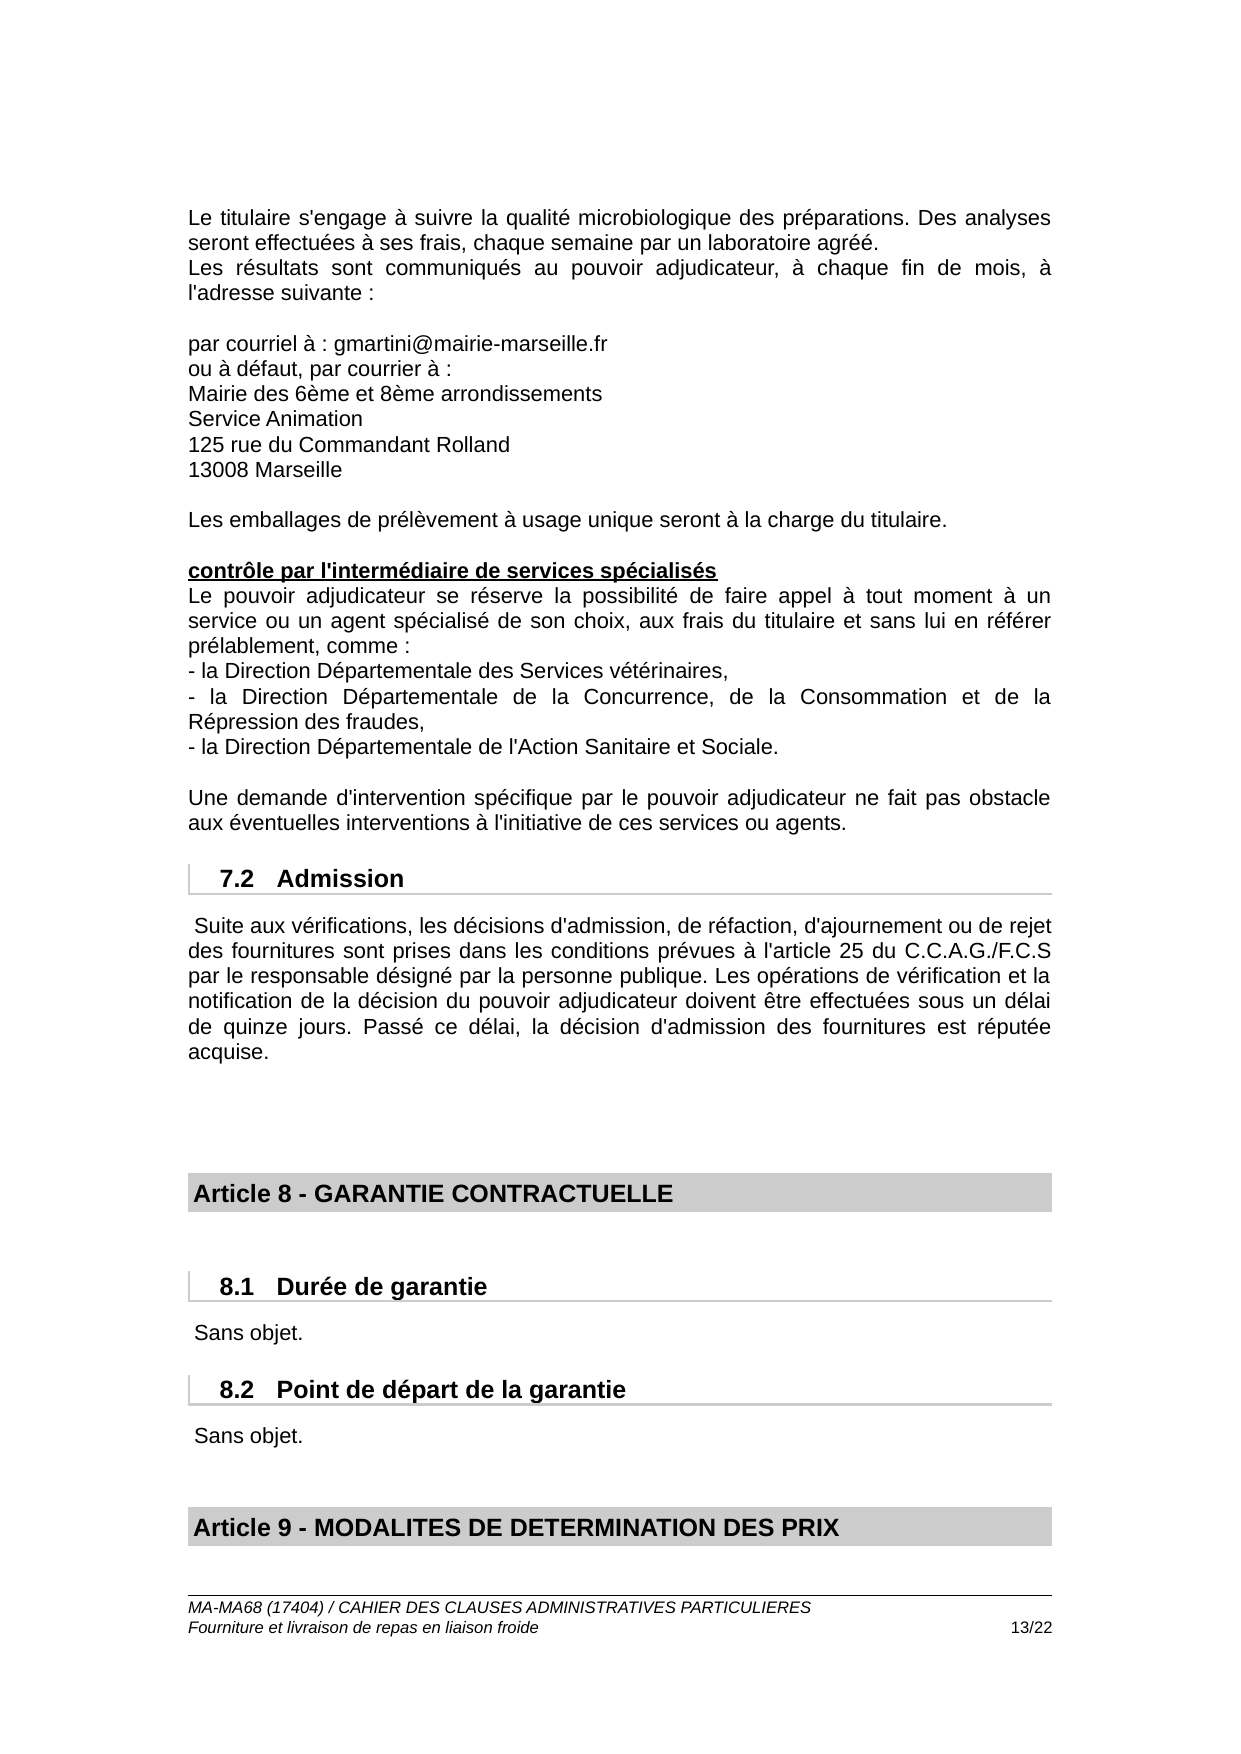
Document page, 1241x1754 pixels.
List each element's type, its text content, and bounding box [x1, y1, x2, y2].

text Le pouvoir adjudicateur se réserve la possibilité de faire appel à tout moment à un service ou un agent spécialisé de son choix, aux frais du titulaire et sans lui en référer prélablement, comme : [188, 583, 1052, 658]
text Service Animation [188, 406, 1052, 431]
subtitle GARANTIE CONTRACTUELLE [190, 1176, 1050, 1210]
text Les emballages de prélèvement à usage unique seront à la charge du titulaire. [188, 507, 1052, 532]
text par courriel à : gmartini@mairie-marseille.fr [188, 331, 1052, 356]
text 13008 Marseille [188, 457, 1052, 482]
text Sans objet. [188, 1320, 1052, 1345]
text - la Direction Départementale de la Concurrence, de la Consommation et de la Répression des fraudes, [188, 683, 1052, 734]
subtitle Admission [190, 864, 1052, 893]
text Les résultats sont communiqués au pouvoir adjudicateur, à chaque fin de mois, à l'adresse suivante : [188, 255, 1052, 305]
text ou à défaut, par courrier à : [188, 356, 1052, 381]
text - la Direction Départementale des Services vétérinaires, [188, 658, 1052, 683]
text contrôle par l'intermédiaire de services spécialisés [188, 557, 1052, 583]
subtitle Durée de garantie [190, 1271, 1052, 1300]
text Sans objet. [188, 1423, 1052, 1448]
text Suite aux vérifications, les décisions d'admission, de réfaction, d'ajournement ou de rejet des fournitures sont prises dans les conditions prévues à l'article 25 du C.C.A.G./F.C.S par le responsable désigné par la personne publique. Les opérations de vérification et la notification de la décision du pouvoir adjudicateur doivent être effectuées sous un délai de quinze jours. Passé ce délai, la décision d'admission des fournitures est réputée acquise. [188, 913, 1052, 1064]
text 125 rue du Commandant Rolland [188, 431, 1052, 457]
text Une demande d'intervention spécifique par le pouvoir adjudicateur ne fait pas obstacle aux éventuelles interventions à l'initiative de ces services ou agents. [188, 784, 1052, 835]
text - la Direction Départementale de l'Action Sanitaire et Sociale. [188, 734, 1052, 759]
subtitle Point de départ de la garantie [190, 1375, 1052, 1403]
text Le titulaire s'engage à suivre la qualité microbiologique des préparations. Des analyses seront effectuées à ses frais, chaque semaine par un laboratoire agréé. [188, 204, 1052, 255]
text Mairie des 6ème et 8ème arrondissements [188, 381, 1052, 406]
subtitle MODALITES DE DETERMINATION DES PRIX [190, 1510, 1050, 1544]
